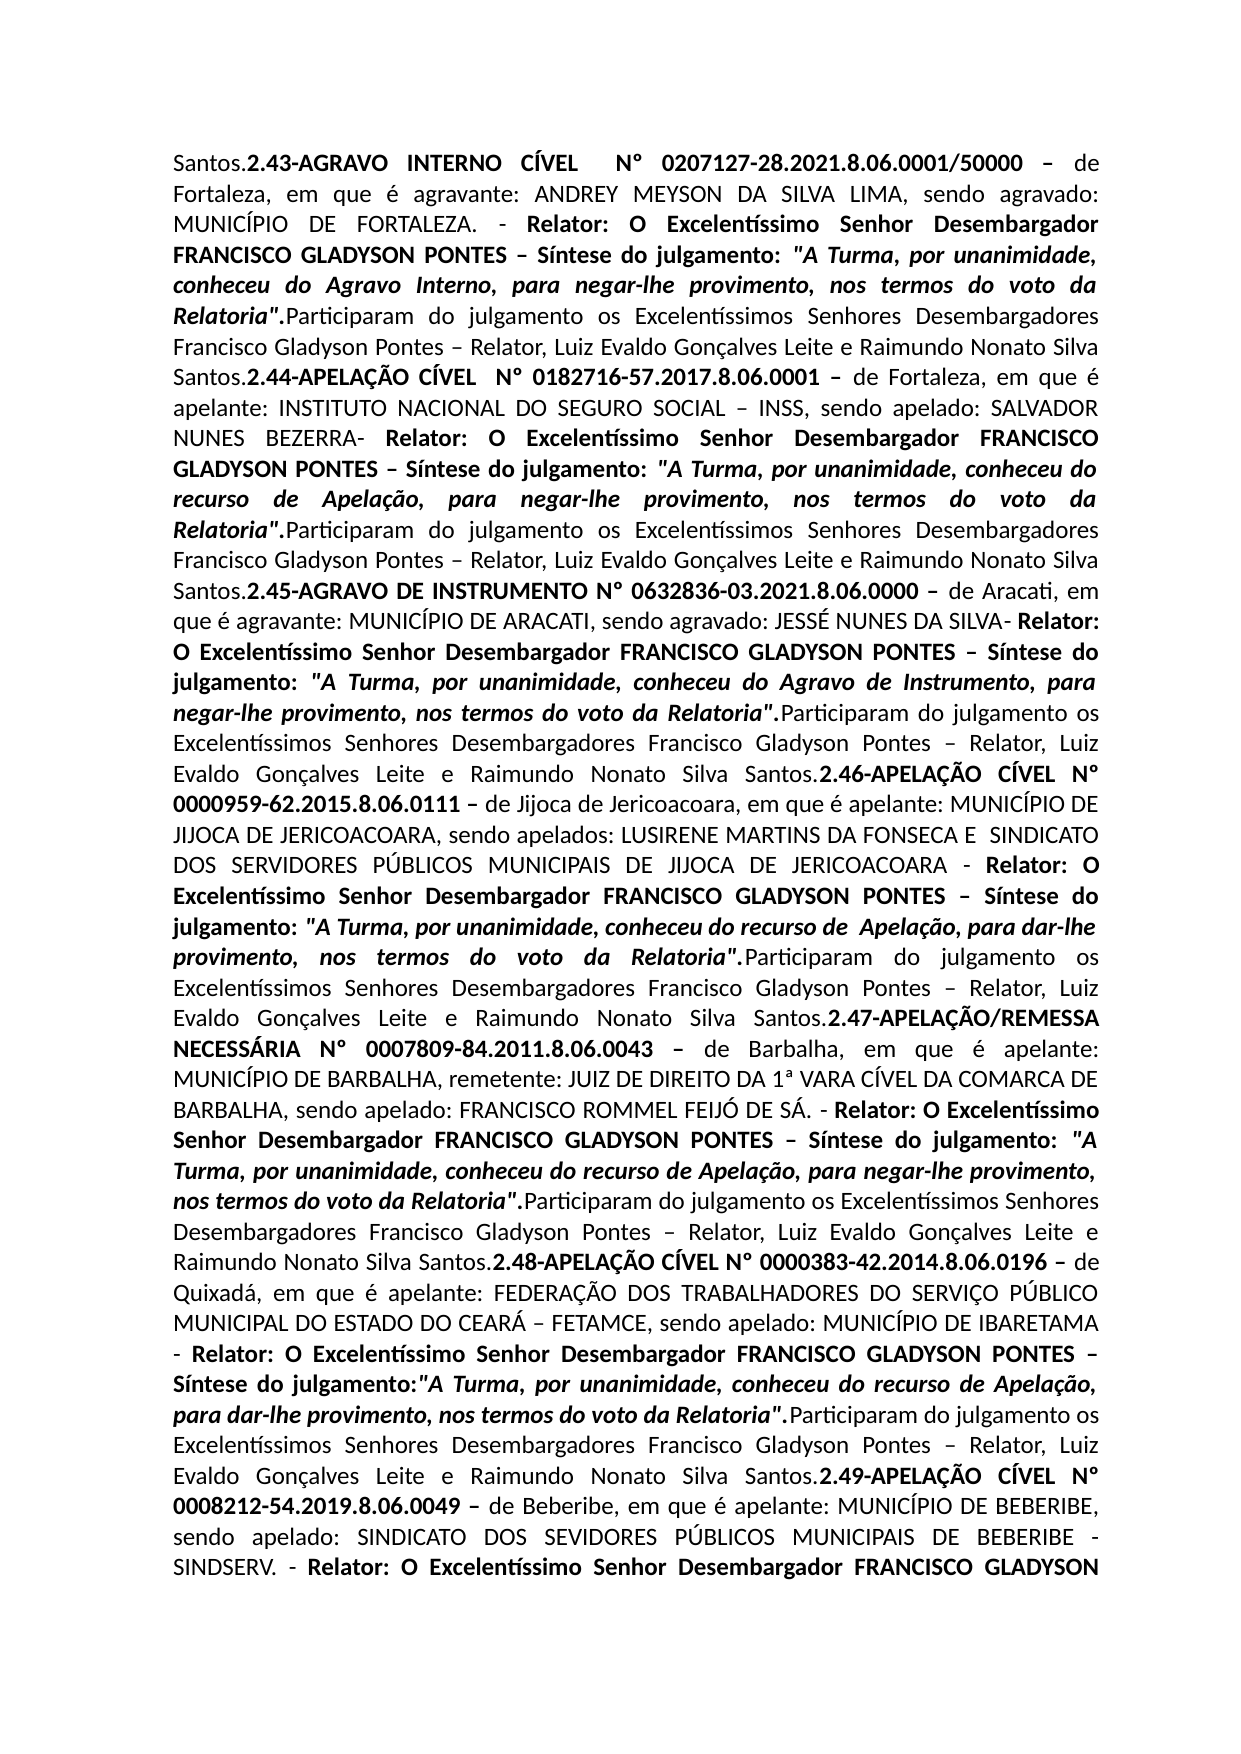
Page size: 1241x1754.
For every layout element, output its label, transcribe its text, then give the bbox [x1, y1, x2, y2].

text Santos.2.43-AGRAVO INTERNO CÍVEL Nº 0207127-28.2021.8.06.0001/50000 – de Fortaleza, em que é agravante: ANDREY MEYSON DA SILVA LIMA, sendo agravado: MUNICÍPIO DE FORTALEZA. - Relator: O Excelentíssimo Senhor Desembargador FRANCISCO GLADYSON PONTES – Síntese do julgamento: "A Turma, por unanimidade, conheceu do Agravo Interno, para negar-lhe provimento, nos termos do voto da Relatoria".Participaram do julgamento os Excelentíssimos Senhores Desembargadores Francisco Gladyson Pontes – Relator, Luiz Evaldo Gonçalves Leite e Raimundo Nonato Silva Santos.2.44-APELAÇÃO CÍVEL Nº 0182716-57.2017.8.06.0001 – de Fortaleza, em que é apelante: INSTITUTO NACIONAL DO SEGURO SOCIAL – INSS, sendo apelado: SALVADOR NUNES BEZERRA- Relator: O Excelentíssimo Senhor Desembargador FRANCISCO GLADYSON PONTES – Síntese do julgamento: "A Turma, por unanimidade, conheceu do recurso de Apelação, para negar-lhe provimento, nos termos do voto da Relatoria".Participaram do julgamento os Excelentíssimos Senhores Desembargadores Francisco Gladyson Pontes – Relator, Luiz Evaldo Gonçalves Leite e Raimundo Nonato Silva Santos.2.45-AGRAVO DE INSTRUMENTO Nº 0632836-03.2021.8.06.0000 – de Aracati, em que é agravante: MUNICÍPIO DE ARACATI, sendo agravado: JESSÉ NUNES DA SILVA- Relator: O Excelentíssimo Senhor Desembargador FRANCISCO GLADYSON PONTES – Síntese do julgamento: "A Turma, por unanimidade, conheceu do Agravo de Instrumento, para negar-lhe provimento, nos termos do voto da Relatoria".Participaram do julgamento os Excelentíssimos Senhores Desembargadores Francisco Gladyson Pontes – Relator, Luiz Evaldo Gonçalves Leite e Raimundo Nonato Silva Santos.2.46-APELAÇÃO CÍVEL Nº 0000959-62.2015.8.06.0111 – de Jijoca de Jericoacoara, em que é apelante: MUNICÍPIO DE JIJOCA DE JERICOACOARA, sendo apelados: LUSIRENE MARTINS DA FONSECA E SINDICATO DOS SERVIDORES PÚBLICOS MUNICIPAIS DE JIJOCA DE JERICOACOARA - Relator: O Excelentíssimo Senhor Desembargador FRANCISCO GLADYSON PONTES – Síntese do julgamento: "A Turma, por unanimidade, conheceu do recurso de Apelação, para dar-lhe provimento, nos termos do voto da Relatoria".Participaram do julgamento os Excelentíssimos Senhores Desembargadores Francisco Gladyson Pontes – Relator, Luiz Evaldo Gonçalves Leite e Raimundo Nonato Silva Santos.2.47-APELAÇÃO/REMESSA NECESSÁRIA Nº 0007809-84.2011.8.06.0043 – de Barbalha, em que é apelante: MUNICÍPIO DE BARBALHA, remetente: JUIZ DE DIREITO DA 1ª VARA CÍVEL DA COMARCA DE BARBALHA, sendo apelado: FRANCISCO ROMMEL FEIJÓ DE SÁ. - Relator: O Excelentíssimo Senhor Desembargador FRANCISCO GLADYSON PONTES – Síntese do julgamento: "A Turma, por unanimidade, conheceu do recurso de Apelação, para negar-lhe provimento, nos termos do voto da Relatoria".Participaram do julgamento os Excelentíssimos Senhores Desembargadores Francisco Gladyson Pontes – Relator, Luiz Evaldo Gonçalves Leite e Raimundo Nonato Silva Santos.2.48-APELAÇÃO CÍVEL Nº 0000383-42.2014.8.06.0196 – de Quixadá, em que é apelante: FEDERAÇÃO DOS TRABALHADORES DO SERVIÇO PÚBLICO MUNICIPAL DO ESTADO DO CEARÁ – FETAMCE, sendo apelado: MUNICÍPIO DE IBARETAMA - Relator: O Excelentíssimo Senhor Desembargador FRANCISCO GLADYSON PONTES – Síntese do julgamento:"A Turma, por unanimidade, conheceu do recurso de Apelação, para dar-lhe provimento, nos termos do voto da Relatoria".Participaram do julgamento os Excelentíssimos Senhores Desembargadores Francisco Gladyson Pontes – Relator, Luiz Evaldo Gonçalves Leite e Raimundo Nonato Silva Santos.2.49-APELAÇÃO CÍVEL Nº 0008212-54.2019.8.06.0049 – de Beberibe, em que é apelante: MUNICÍPIO DE BEBERIBE, sendo apelado: SINDICATO DOS SEVIDORES PÚBLICOS MUNICIPAIS DE BEBERIBE - SINDSERV. - Relator: O Excelentíssimo Senhor Desembargador FRANCISCO GLADYSON [173, 148, 1099, 1582]
